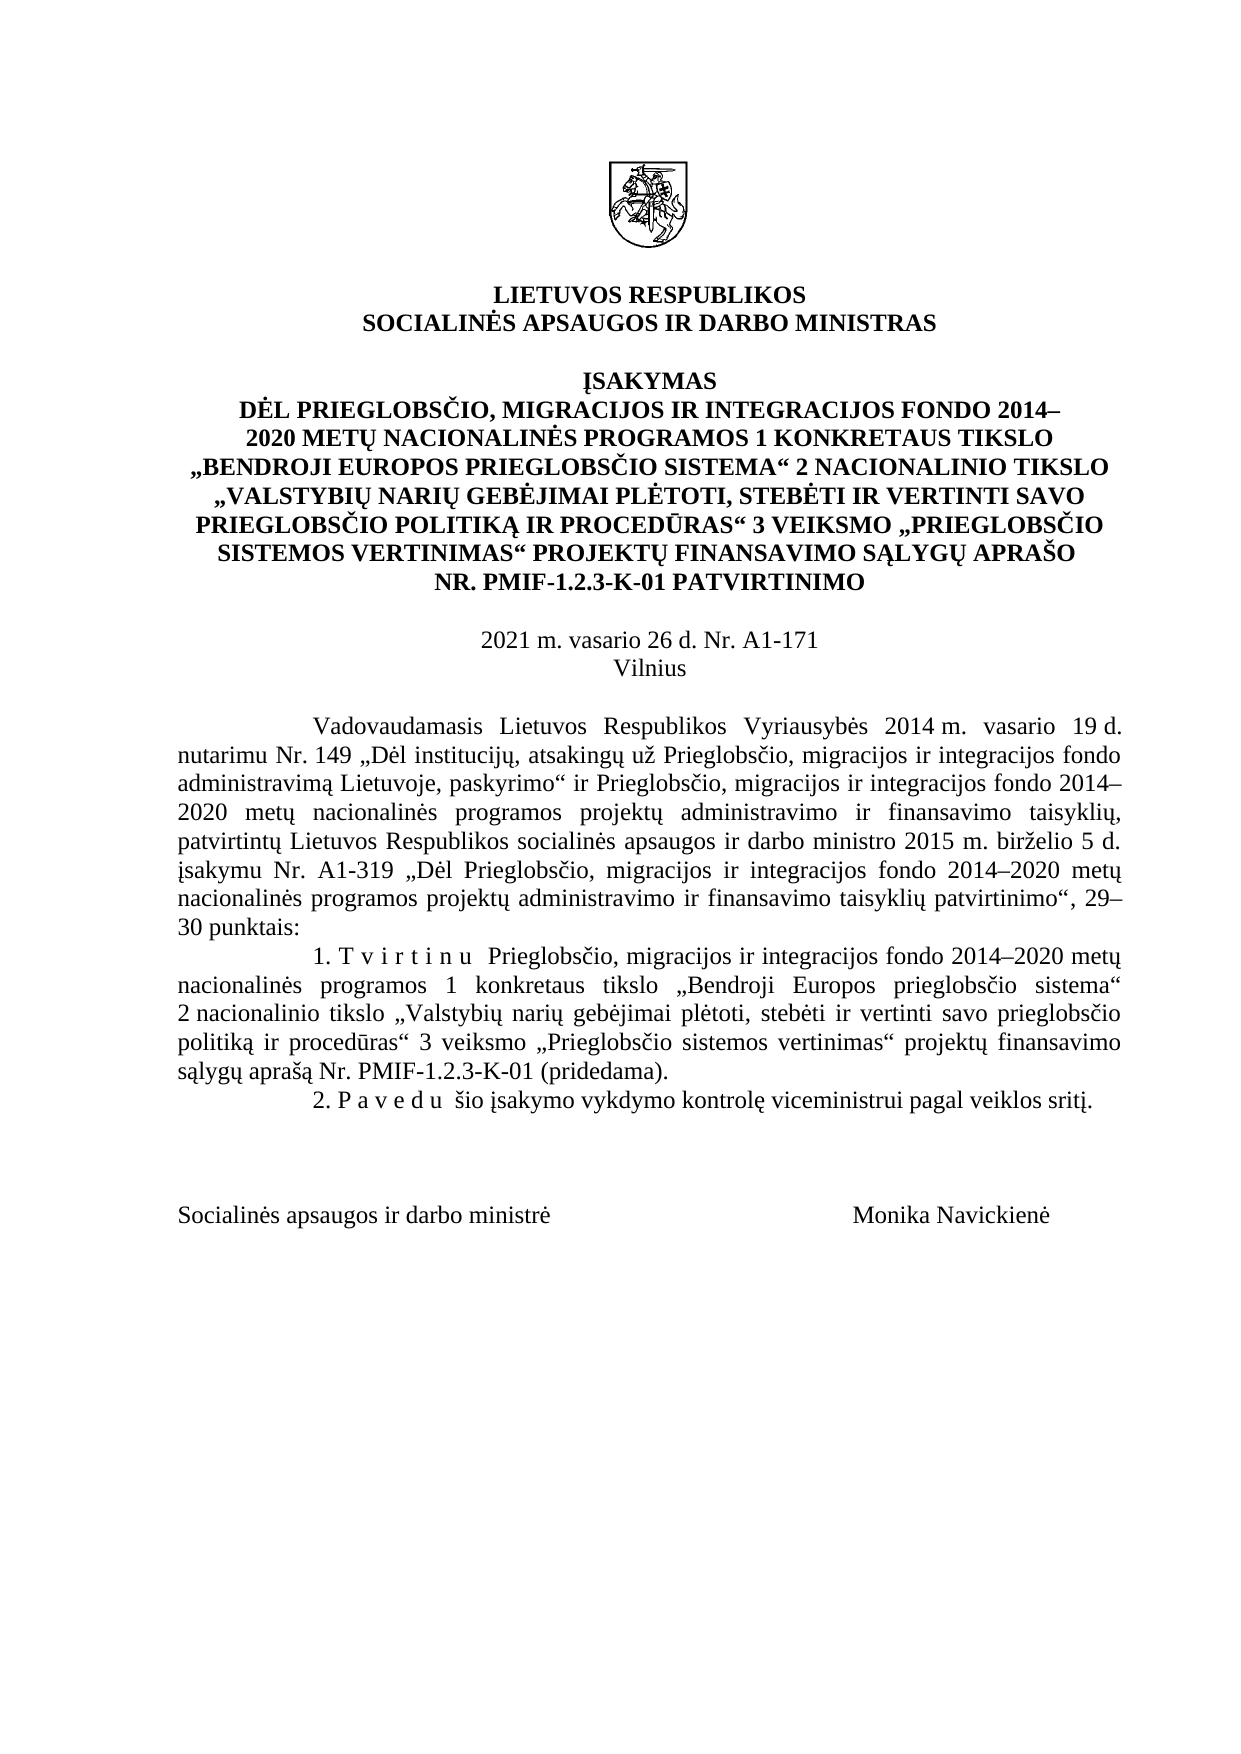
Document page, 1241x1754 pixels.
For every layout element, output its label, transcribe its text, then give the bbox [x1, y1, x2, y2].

text ĮSAKYMAS [177, 366, 1122, 395]
text SOCIALINĖS APSAUGOS IR DARBO MINISTRAS [177, 308, 1122, 337]
text 2. P a v e d u šio įsakymo vykdymo kontrolę viceministrui pagal veiklos sritį. [177, 1085, 1122, 1113]
text 1. T v i r t i n u Prieglobsčio, migracijos ir integracijos fondo 2014–2020 metų nacionalinės programos 1 konkretaus tikslo „Bendroji Europos prieglobsčio sistema“ 2 nacionalinio tikslo „Valstybių narių gebėjimai plėtoti, stebėti ir vertinti savo prieglobsčio politiką ir procedūras“ 3 veiksmo „Prieglobsčio sistemos vertinimas“ projektų finansavimo sąlygų aprašą Nr. PMIF-1.2.3-K-01 (pridedama). [177, 941, 1122, 1085]
text Vadovaudamasis Lietuvos Respublikos Vyriausybės 2014 m. vasario 19 d. nutarimu Nr. 149 „Dėl institucijų, atsakingų už Prieglobsčio, migracijos ir integracijos fondo administravimą Lietuvoje, paskyrimo“ ir Prieglobsčio, migracijos ir integracijos fondo 2014–2020 metų nacionalinės programos projektų administravimo ir finansavimo taisyklių, patvirtintų Lietuvos Respublikos socialinės apsaugos ir darbo ministro 2015 m. birželio 5 d. įsakymu Nr. A1-319 „Dėl Prieglobsčio, migracijos ir integracijos fondo 2014–2020 metų nacionalinės programos projektų administravimo ir finansavimo taisyklių patvirtinimo“, 29–30 punktais: [177, 711, 1122, 941]
text Socialinės apsaugos ir darbo ministrė Monika Navickienė [177, 1200, 1122, 1228]
text 2021 m. vasario 26 d. Nr. A1-171 [177, 625, 1122, 653]
text NR. PMIF-1.2.3-K-01 PATVIRTINIMO [177, 567, 1122, 596]
text Vilnius [177, 653, 1122, 682]
text DĖL PRIEGLOBSČIO, MIGRACIJOS IR INTEGRACIJOS FONDO 2014–2020 METŲ NACIONALINĖS PROGRAMOS 1 KONKRETAUS TIKSLO „BENDROJI EUROPOS PRIEGLOBSČIO SISTEMA“ 2 NACIONALINIO TIKSLO „VALSTYBIŲ NARIŲ GEBĖJIMAI PLĖTOTI, STEBĖTI IR VERTINTI SAVO PRIEGLOBSČIO POLITIKĄ IR PROCEDŪRAS“ 3 VEIKSMO „PRIEGLOBSČIO SISTEMOS VERTINIMAS“ PROJEKTŲ FINANSAVIMO SĄLYGŲ APRAŠO [177, 395, 1122, 567]
text LIETUVOS RESPUBLIKOS [177, 280, 1122, 308]
